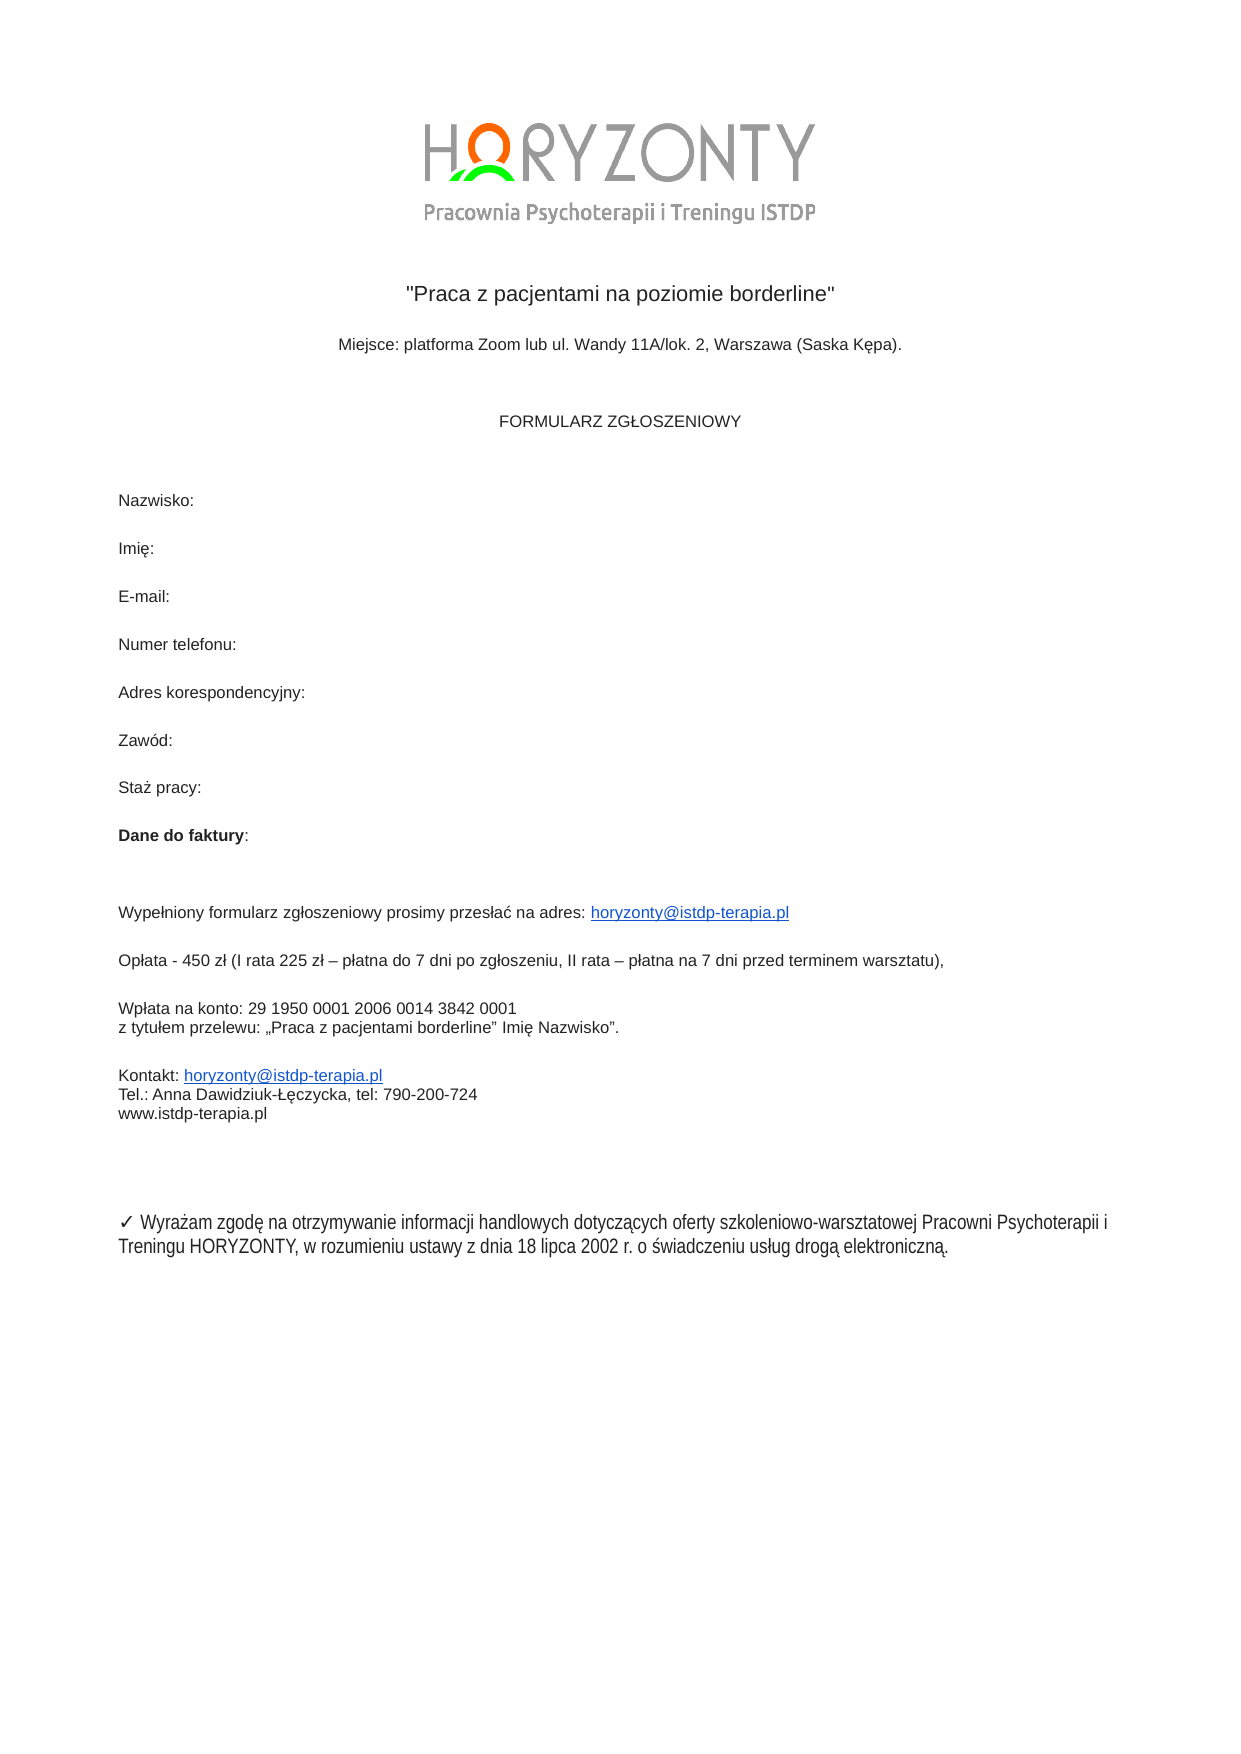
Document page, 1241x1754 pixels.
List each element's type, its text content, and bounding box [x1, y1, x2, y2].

text Adres korespondencyjny: [118, 682, 1122, 730]
text Nazwisko: [118, 491, 1122, 539]
text E-mail: [118, 587, 1122, 634]
text Zawód: [118, 730, 1122, 778]
text Imię: [118, 539, 1122, 587]
text Numer telefonu: [118, 634, 1122, 682]
text Staż pracy: Dane do faktury: Wypełniony formularz zgłoszeniowy prosimy przesłać na adres: horyzonty@istdp-terapia.pl Opłata - 450 zł (I rata 225 zł – płatna do 7 dni po zgłoszeniu, II rata – płatna na 7 dni przed terminem warsztatu), Wpłata na konto: 29 1950 0001 2006 0014 3842 0001 z tytułem przelewu: „Praca z pacjentami borderline” Imię Nazwisko”. Kontakt: horyzonty@istdp-terapia.pl Tel.: Anna Dawidziuk-Łęczycka, tel: 790-200-724 www.istdp-terapia.pl [118, 778, 1122, 1181]
text FORMULARZ ZGŁOSZENIOWY [118, 412, 1122, 431]
text "Praca z pacjentami na poziomie borderline" Miejsce: platforma Zoom lub ul. Wandy 11A/lok. 2, Warszawa (Saska Kępa). [118, 252, 1122, 412]
text ✓ Wyrażam zgodę na otrzymywanie informacji handlowych dotyczących oferty szkoleniowo-warsztatowej Pracowni Psychoterapii i Treningu HORYZONTY, w rozumieniu ustawy z dnia 18 lipca 2002 r. o świadczeniu usług drogą elektroniczną. [118, 1209, 1122, 1286]
